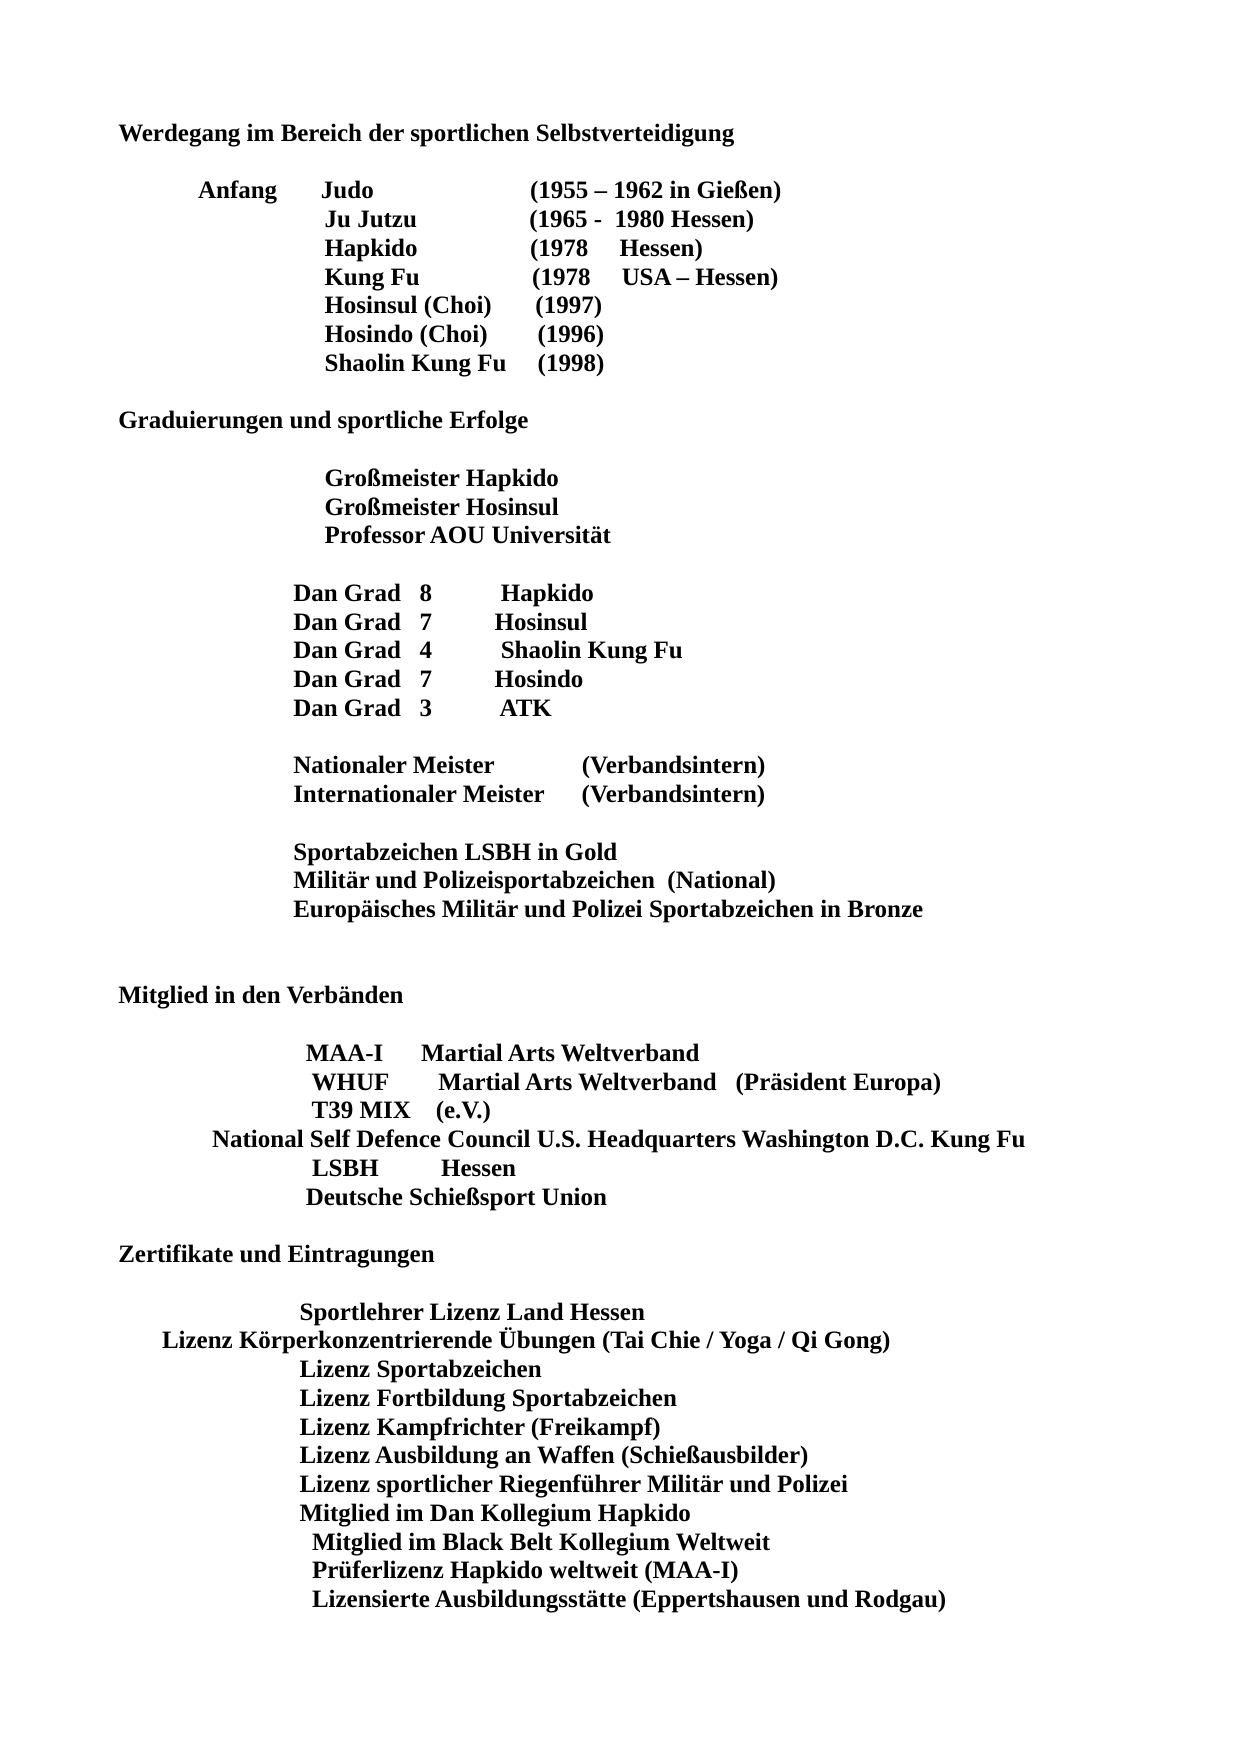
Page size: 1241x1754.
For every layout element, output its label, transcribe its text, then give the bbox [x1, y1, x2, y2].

text Anfang Judo (1955 – 1962 in Gießen) [118, 176, 1122, 204]
text Kung Fu (1978 USA – Hessen) [118, 262, 1122, 291]
text Graduierungen und sportliche Erfolge [118, 406, 1122, 434]
text Lizenz Kampfrichter (Freikampf) [118, 1412, 1122, 1441]
text Dan Grad 3 ATK [118, 693, 1122, 722]
text Lizenz Fortbildung Sportabzeichen [118, 1383, 1122, 1412]
text Hosinsul (Choi) (1997) [118, 291, 1122, 319]
text T39 MIX (e.V.) [118, 1096, 1122, 1124]
text LSBH Hessen [118, 1153, 1122, 1182]
text Großmeister Hosinsul [118, 492, 1122, 521]
text Dan Grad 4 Shaolin Kung Fu [118, 636, 1122, 664]
text Hapkido (1978 Hessen) [118, 233, 1122, 262]
text Professor AOU Universität [118, 521, 1122, 549]
text Werdegang im Bereich der sportlichen Selbstverteidigung [118, 118, 1122, 147]
text Lizenz Körperkonzentrierende Übungen (Tai Chie / Yoga / Qi Gong) [118, 1326, 1122, 1354]
text Mitglied im Dan Kollegium Hapkido [118, 1498, 1122, 1527]
text Lizenz Sportabzeichen [118, 1354, 1122, 1383]
text Sportlehrer Lizenz Land Hessen [118, 1297, 1122, 1326]
text Nationaler Meister (Verbandsintern) [118, 751, 1122, 779]
text Dan Grad 7 Hosinsul [118, 607, 1122, 636]
text Dan Grad 7 Hosindo [118, 664, 1122, 693]
text Lizenz sportlicher Riegenführer Militär und Polizei [118, 1469, 1122, 1498]
text Dan Grad 8 Hapkido [118, 578, 1122, 607]
text Prüferlizenz Hapkido weltweit (MAA-I) [118, 1556, 1122, 1584]
text Europäisches Militär und Polizei Sportabzeichen in Bronze [118, 894, 1122, 923]
text National Self Defence Council U.S. Headquarters Washington D.C. Kung Fu [118, 1124, 1122, 1153]
text Mitglied in den Verbänden [118, 981, 1122, 1009]
text Internationaler Meister (Verbandsintern) [118, 779, 1122, 808]
text Zertifikate und Eintragungen [118, 1239, 1122, 1268]
text Lizenz Ausbildung an Waffen (Schießausbilder) [118, 1441, 1122, 1469]
text Deutsche Schießsport Union [118, 1182, 1122, 1211]
text Großmeister Hapkido [118, 463, 1122, 492]
text Lizensierte Ausbildungsstätte (Eppertshausen und Rodgau) [118, 1584, 1122, 1613]
text WHUF Martial Arts Weltverband (Präsident Europa) [118, 1067, 1122, 1096]
text Shaolin Kung Fu (1998) [118, 348, 1122, 377]
text Mitglied im Black Belt Kollegium Weltweit [118, 1527, 1122, 1556]
text Militär und Polizeisportabzeichen (National) [118, 866, 1122, 894]
text Sportabzeichen LSBH in Gold [118, 837, 1122, 866]
text Hosindo (Choi) (1996) [118, 319, 1122, 348]
text Ju Jutzu (1965 - 1980 Hessen) [118, 204, 1122, 233]
text MAA-I Martial Arts Weltverband [118, 1038, 1122, 1067]
